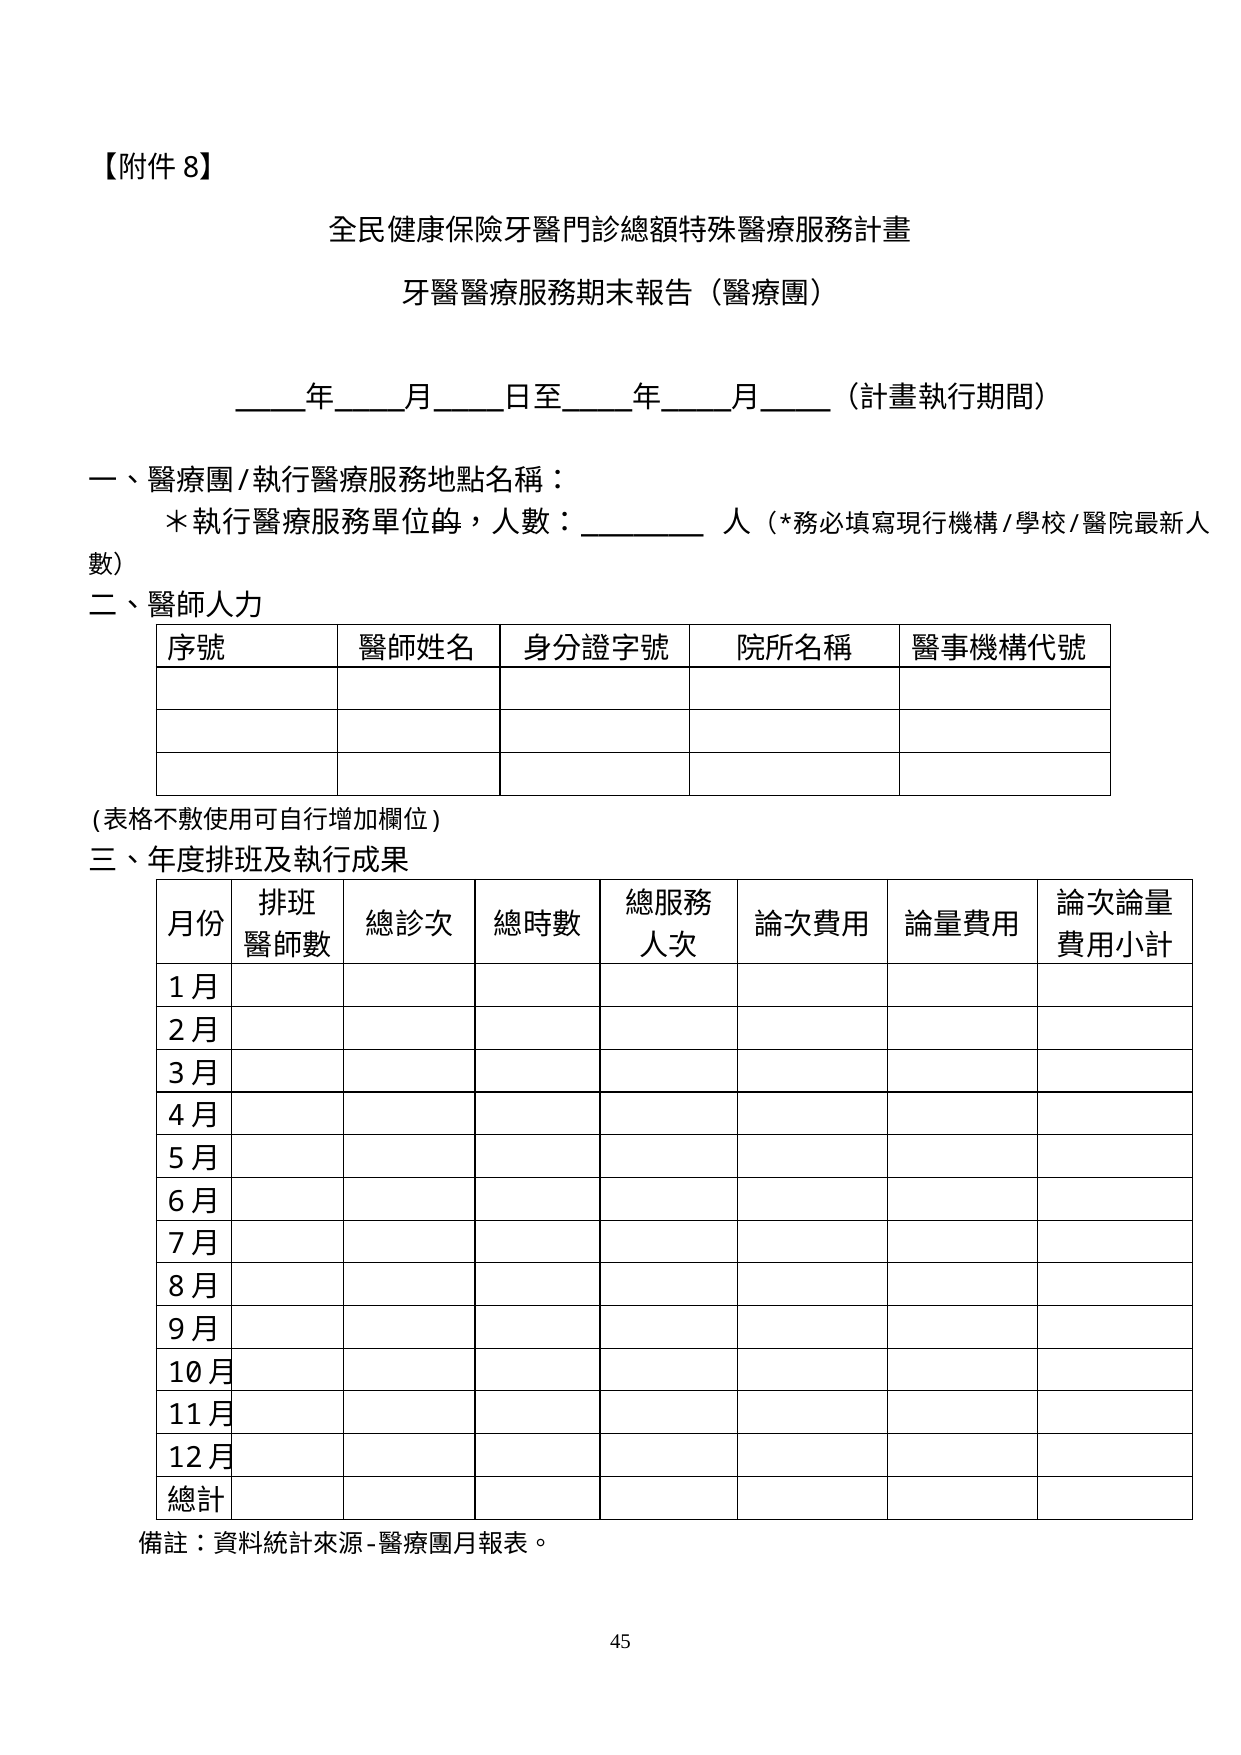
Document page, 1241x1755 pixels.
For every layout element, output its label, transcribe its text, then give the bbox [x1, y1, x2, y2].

table_cell 7月 [157, 1221, 231, 1262]
table_cell [476, 1477, 599, 1518]
table_cell [1038, 1093, 1192, 1134]
table_cell [344, 1391, 474, 1433]
table_cell [476, 1178, 599, 1219]
table_cell [888, 1221, 1037, 1262]
table_cell [1038, 1050, 1192, 1091]
table_cell [476, 1050, 599, 1091]
text 二、醫師人力 [89, 582, 1210, 624]
table_cell [888, 1434, 1037, 1476]
table_cell [738, 1306, 887, 1348]
table_cell [738, 1477, 887, 1518]
table_cell [232, 1391, 343, 1433]
table_cell [888, 1391, 1037, 1433]
table_cell [601, 1093, 737, 1134]
table_cell [738, 1050, 887, 1091]
table_cell [1038, 1349, 1192, 1390]
table_cell [601, 1434, 737, 1476]
table_cell [344, 1093, 474, 1134]
table_cell [501, 710, 689, 752]
text ____年____月____日至____年____月____（計畫執行期間） [89, 374, 1210, 415]
table_header 醫師姓名 [338, 625, 499, 666]
table_cell [738, 1093, 887, 1134]
text ＊執行醫療服務單位的，人數：_______ 人（*務必填寫現行機構/學校/醫院最新人數） [89, 499, 1210, 582]
table_cell [888, 1093, 1037, 1134]
text 三、年度排班及執行成果 [89, 837, 1210, 879]
table_cell [601, 964, 737, 1006]
table_cell [476, 964, 599, 1006]
table_cell [1038, 1135, 1192, 1177]
table_cell [476, 1349, 599, 1390]
table_header 序號 [157, 625, 337, 666]
table_cell [888, 964, 1037, 1006]
table_cell [476, 1263, 599, 1305]
table_cell [738, 1221, 887, 1262]
text 牙醫醫療服務期末報告（醫療團） [89, 249, 1152, 311]
table_cell [344, 1135, 474, 1177]
table_cell 5月 [157, 1135, 231, 1177]
table_cell [738, 1434, 887, 1476]
table_cell [476, 1093, 599, 1134]
table_cell [601, 1349, 737, 1390]
table_cell [344, 1477, 474, 1518]
table_cell [232, 964, 343, 1006]
table_cell [601, 1263, 737, 1305]
table_cell [1038, 1263, 1192, 1305]
table_cell [601, 1050, 737, 1091]
text 【附件8】 [89, 124, 1152, 186]
text (表格不敷使用可自行增加欄位) [89, 796, 1210, 837]
table_cell [476, 1434, 599, 1476]
table_cell [738, 1263, 887, 1305]
table_header 論量費用 [888, 880, 1037, 963]
table_cell [601, 1007, 737, 1049]
table_cell [476, 1135, 599, 1177]
text 全民健康保險牙醫門診總額特殊醫療服務計畫 [89, 186, 1152, 249]
table_cell [501, 753, 689, 794]
table_cell [157, 753, 337, 794]
table_cell [476, 1306, 599, 1348]
table_cell [690, 668, 899, 709]
table_cell [344, 1263, 474, 1305]
table_cell [900, 753, 1110, 794]
table_cell [1038, 1477, 1192, 1518]
table_cell [888, 1306, 1037, 1348]
table_cell [344, 1306, 474, 1348]
table_cell [157, 668, 337, 709]
table_cell [501, 668, 689, 709]
table_cell [344, 1434, 474, 1476]
table_cell [888, 1178, 1037, 1219]
table_cell 11月 [157, 1391, 231, 1433]
table_cell 9月 [157, 1306, 231, 1348]
table_cell [690, 753, 899, 794]
table_cell [738, 1135, 887, 1177]
table_header 身分證字號 [501, 625, 689, 666]
table_cell [344, 1221, 474, 1262]
table_cell [338, 668, 499, 709]
table_cell [888, 1477, 1037, 1518]
table_cell [601, 1135, 737, 1177]
table_header 月份 [157, 880, 231, 963]
text 一、醫療團/執行醫療服務地點名稱： [89, 457, 1210, 499]
table_cell [1038, 1391, 1192, 1433]
table_cell [232, 1135, 343, 1177]
table_cell 2月 [157, 1007, 231, 1049]
table_cell 10月 [157, 1349, 231, 1390]
table_cell [232, 1434, 343, 1476]
table_cell [338, 753, 499, 794]
table_cell [344, 1178, 474, 1219]
table_cell [232, 1221, 343, 1262]
table_cell [601, 1477, 737, 1518]
table_cell [738, 1391, 887, 1433]
table_cell [232, 1477, 343, 1518]
table_cell [738, 1349, 887, 1390]
table_cell [344, 1050, 474, 1091]
table_cell [888, 1263, 1037, 1305]
table_cell [344, 1007, 474, 1049]
table_cell [157, 710, 337, 752]
table_header 排班 醫師數 [232, 880, 343, 963]
table_header 論次費用 [738, 880, 887, 963]
table_cell 6月 [157, 1178, 231, 1219]
table_cell [1038, 1306, 1192, 1348]
table_cell [338, 710, 499, 752]
table_cell [476, 1391, 599, 1433]
table_cell [690, 710, 899, 752]
table_cell [888, 1349, 1037, 1390]
table_cell [601, 1306, 737, 1348]
table_header 總時數 [476, 880, 599, 963]
table_cell [232, 1306, 343, 1348]
table_cell [1038, 1178, 1192, 1219]
table_cell 12月 [157, 1434, 231, 1476]
table_cell [900, 668, 1110, 709]
table_cell [232, 1178, 343, 1219]
table_header 院所名稱 [690, 625, 899, 666]
table_cell [344, 1349, 474, 1390]
table_cell [900, 710, 1110, 752]
table_cell [888, 1050, 1037, 1091]
table_cell [738, 1178, 887, 1219]
table_header 論次論量費用小計 [1038, 880, 1192, 963]
table_cell [601, 1391, 737, 1433]
table_cell [476, 1221, 599, 1262]
table_cell [476, 1007, 599, 1049]
table_cell [601, 1221, 737, 1262]
table_cell [1038, 1221, 1192, 1262]
table_cell 3月 [157, 1050, 231, 1091]
table_cell [232, 1263, 343, 1305]
table_cell [232, 1050, 343, 1091]
table_cell [232, 1007, 343, 1049]
table_cell 8月 [157, 1263, 231, 1305]
table_cell [738, 1007, 887, 1049]
table_cell [888, 1007, 1037, 1049]
table_cell [738, 964, 887, 1006]
text 備註：資料統計來源-醫療團月報表。 [89, 1519, 1210, 1561]
table_cell [888, 1135, 1037, 1177]
table_cell [601, 1178, 737, 1219]
table_cell [232, 1093, 343, 1134]
table_cell 總計 [157, 1477, 231, 1518]
table_header 總診次 [344, 880, 474, 963]
table_cell [1038, 1434, 1192, 1476]
table_header 醫事機構代號 [900, 625, 1110, 666]
table_cell 4月 [157, 1093, 231, 1134]
table_cell [344, 964, 474, 1006]
table_header 總服務人次 [601, 880, 737, 963]
table_cell 1月 [157, 964, 231, 1006]
table_cell [232, 1349, 343, 1390]
table_cell [1038, 964, 1192, 1006]
table_cell [1038, 1007, 1192, 1049]
